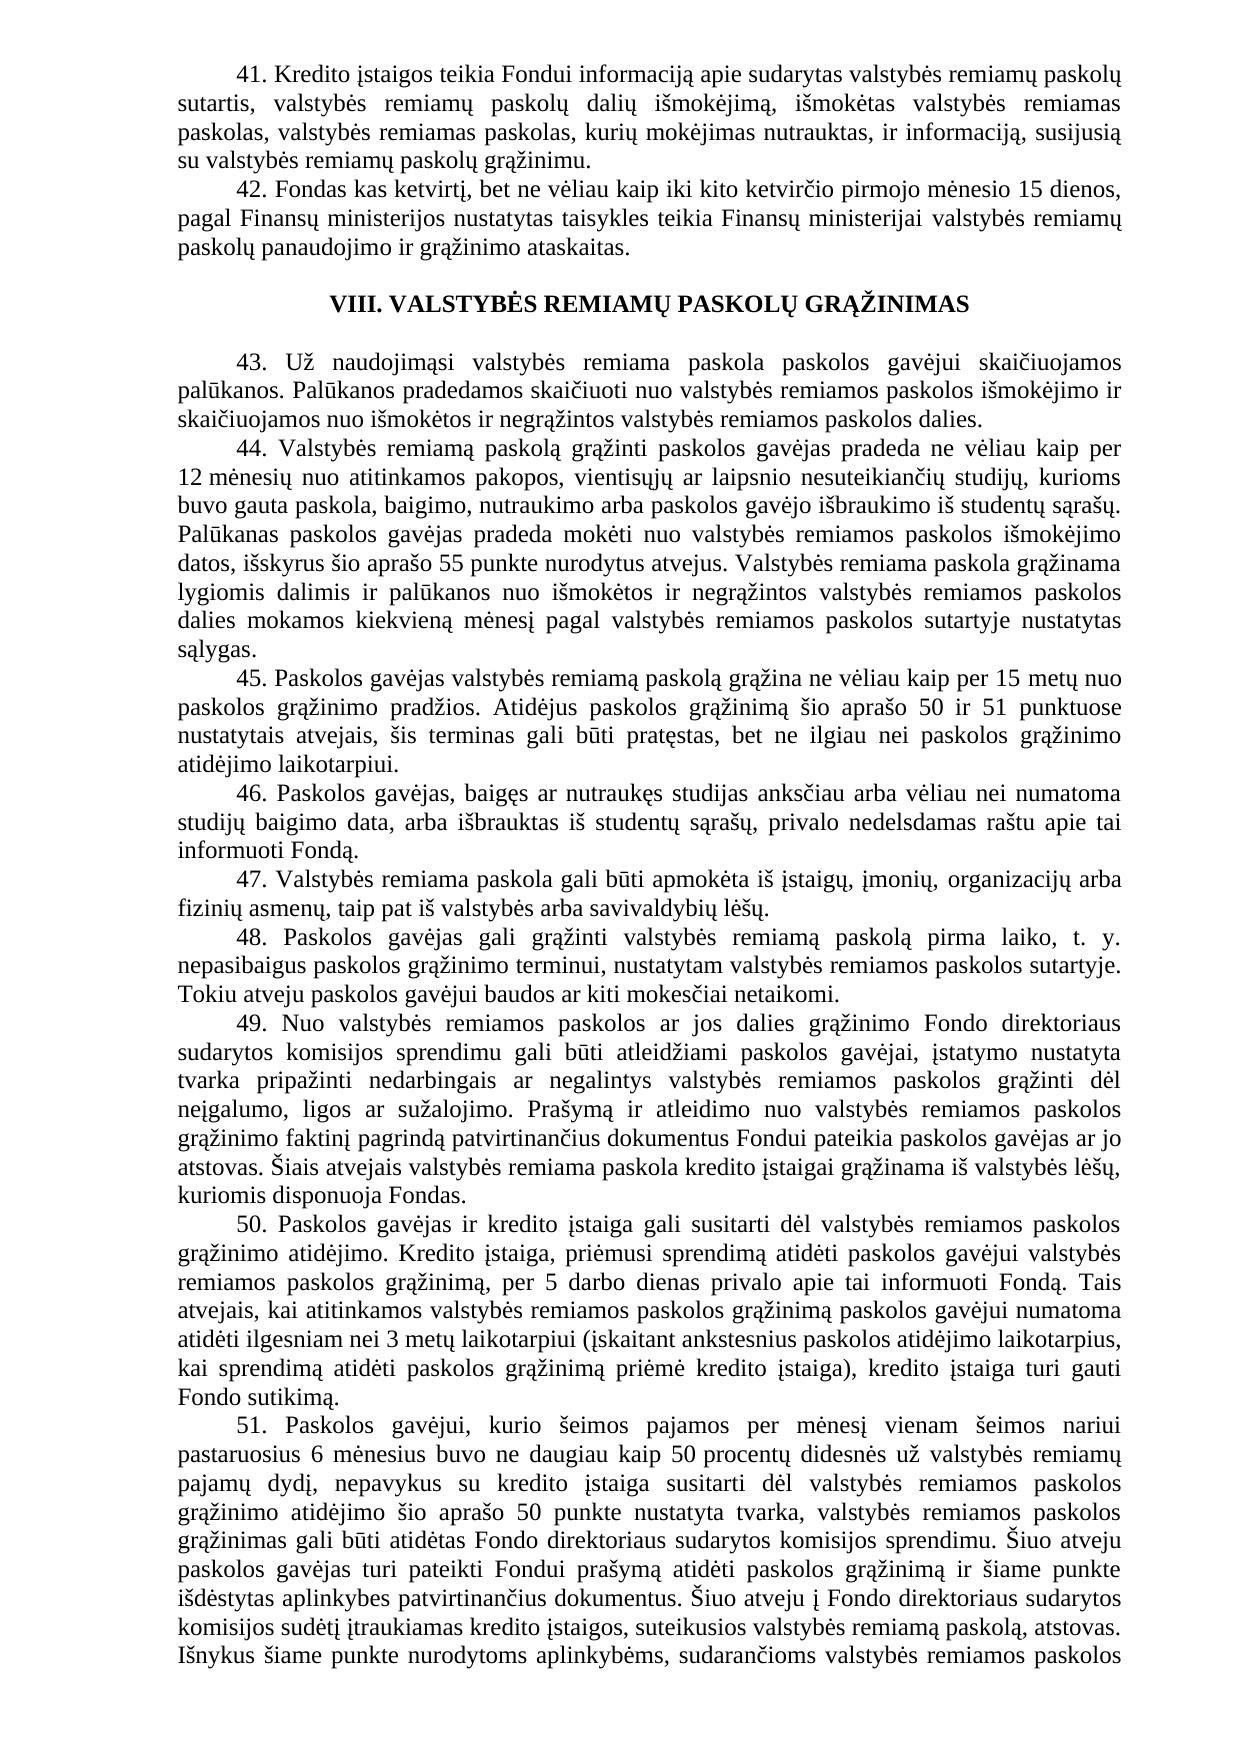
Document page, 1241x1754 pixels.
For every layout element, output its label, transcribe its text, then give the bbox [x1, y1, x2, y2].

text 44. Valstybės remiamą paskolą grąžinti paskolos gavėjas pradeda ne vėliau kaip per 12 mėnesių nuo atitinkamos pakopos, vientisųjų ar laipsnio nesuteikiančių studijų, kurioms buvo gauta paskola, baigimo, nutraukimo arba paskolos gavėjo išbraukimo iš studentų sąrašų. Palūkanas paskolos gavėjas pradeda mokėti nuo valstybės remiamos paskolos išmokėjimo datos, išskyrus šio aprašo 55 punkte nurodytus atvejus. Valstybės remiama paskola grąžinama lygiomis dalimis ir palūkanos nuo išmokėtos ir negrąžintos valstybės remiamos paskolos dalies mokamos kiekvieną mėnesį pagal valstybės remiamos paskolos sutartyje nustatytas sąlygas. [177, 433, 1122, 663]
text 41. Kredito įstaigos teikia Fondui informaciją apie sudarytas valstybės remiamų paskolų sutartis, valstybės remiamų paskolų dalių išmokėjimą, išmokėtas valstybės remiamas paskolas, valstybės remiamas paskolas, kurių mokėjimas nutrauktas, ir informaciją, susijusią su valstybės remiamų paskolų grąžinimu. [177, 59, 1122, 174]
text 48. Paskolos gavėjas gali grąžinti valstybės remiamą paskolą pirma laiko, t. y. nepasibaigus paskolos grąžinimo terminui, nustatytam valstybės remiamos paskolos sutartyje. Tokiu atveju paskolos gavėjui baudos ar kiti mokesčiai netaikomi. [177, 922, 1122, 1008]
text 47. Valstybės remiama paskola gali būti apmokėta iš įstaigų, įmonių, organizacijų arba fizinių asmenų, taip pat iš valstybės arba savivaldybių lėšų. [177, 864, 1122, 922]
text 49. Nuo valstybės remiamos paskolos ar jos dalies grąžinimo Fondo direktoriaus sudarytos komisijos sprendimu gali būti atleidžiami paskolos gavėjai, įstatymo nustatyta tvarka pripažinti nedarbingais ar negalintys valstybės remiamos paskolos grąžinti dėl neįgalumo, ligos ar sužalojimo. Prašymą ir atleidimo nuo valstybės remiamos paskolos grąžinimo faktinį pagrindą patvirtinančius dokumentus Fondui pateikia paskolos gavėjas ar jo atstovas. Šiais atvejais valstybės remiama paskola kredito įstaigai grąžinama iš valstybės lėšų, kuriomis disponuoja Fondas. [177, 1008, 1122, 1209]
text 51. Paskolos gavėjui, kurio šeimos pajamos per mėnesį vienam šeimos nariui pastaruosius 6 mėnesius buvo ne daugiau kaip 50 procentų didesnės už valstybės remiamų pajamų dydį, nepavykus su kredito įstaiga susitarti dėl valstybės remiamos paskolos grąžinimo atidėjimo šio aprašo 50 punkte nustatyta tvarka, valstybės remiamos paskolos grąžinimas gali būti atidėtas Fondo direktoriaus sudarytos komisijos sprendimu. Šiuo atveju paskolos gavėjas turi pateikti Fondui prašymą atidėti paskolos grąžinimą ir šiame punkte išdėstytas aplinkybes patvirtinančius dokumentus. Šiuo atveju į Fondo direktoriaus sudarytos komisijos sudėtį įtraukiamas kredito įstaigos, suteikusios valstybės remiamą paskolą, atstovas. Išnykus šiame punkte nurodytoms aplinkybėms, sudarančioms valstybės remiamos paskolos [177, 1410, 1122, 1669]
text VIII. VALSTYBĖS REMIAMŲ PASKOLŲ GRĄŽINIMAS [177, 289, 1122, 318]
text 50. Paskolos gavėjas ir kredito įstaiga gali susitarti dėl valstybės remiamos paskolos grąžinimo atidėjimo. Kredito įstaiga, priėmusi sprendimą atidėti paskolos gavėjui valstybės remiamos paskolos grąžinimą, per 5 darbo dienas privalo apie tai informuoti Fondą. Tais atvejais, kai atitinkamos valstybės remiamos paskolos grąžinimą paskolos gavėjui numatoma atidėti ilgesniam nei 3 metų laikotarpiui (įskaitant ankstesnius paskolos atidėjimo laikotarpius, kai sprendimą atidėti paskolos grąžinimą priėmė kredito įstaiga), kredito įstaiga turi gauti Fondo sutikimą. [177, 1209, 1122, 1410]
text 45. Paskolos gavėjas valstybės remiamą paskolą grąžina ne vėliau kaip per 15 metų nuo paskolos grąžinimo pradžios. Atidėjus paskolos grąžinimą šio aprašo 50 ir 51 punktuose nustatytais atvejais, šis terminas gali būti pratęstas, bet ne ilgiau nei paskolos grąžinimo atidėjimo laikotarpiui. [177, 663, 1122, 778]
text 42. Fondas kas ketvirtį, bet ne vėliau kaip iki kito ketvirčio pirmojo mėnesio 15 dienos, pagal Finansų ministerijos nustatytas taisykles teikia Finansų ministerijai valstybės remiamų paskolų panaudojimo ir grąžinimo ataskaitas. [177, 174, 1122, 260]
text 46. Paskolos gavėjas, baigęs ar nutraukęs studijas anksčiau arba vėliau nei numatoma studijų baigimo data, arba išbrauktas iš studentų sąrašų, privalo nedelsdamas raštu apie tai informuoti Fondą. [177, 778, 1122, 864]
text 43. Už naudojimąsi valstybės remiama paskola paskolos gavėjui skaičiuojamos palūkanos. Palūkanos pradedamos skaičiuoti nuo valstybės remiamos paskolos išmokėjimo ir skaičiuojamos nuo išmokėtos ir negrąžintos valstybės remiamos paskolos dalies. [177, 347, 1122, 433]
